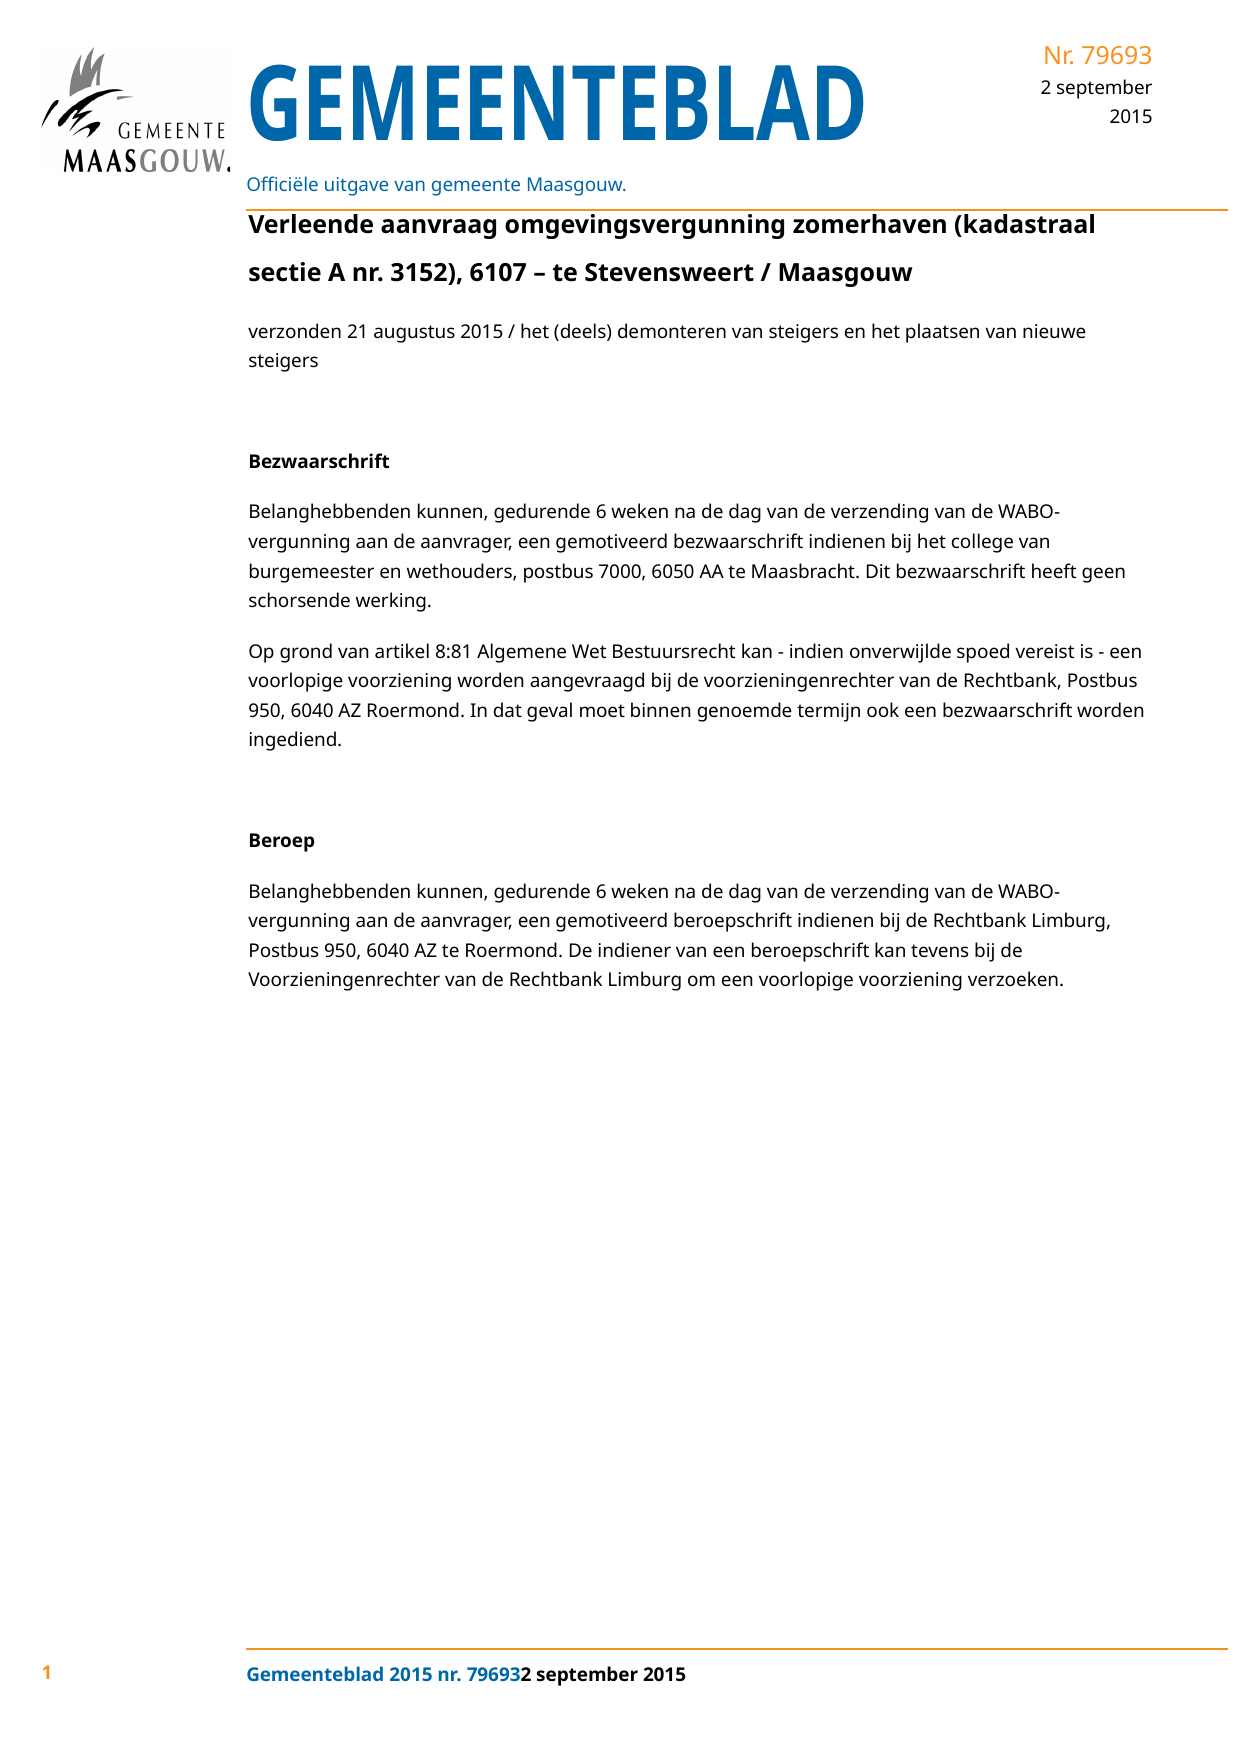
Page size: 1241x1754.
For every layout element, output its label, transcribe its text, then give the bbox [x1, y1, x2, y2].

text Bezwaarschrift [248, 448, 1152, 474]
text verzonden 21 augustus 2015 / het (deels) demonteren van steigers en het plaatsen van nieuwe steigers [248, 318, 1152, 373]
text Belanghebbenden kunnen, gedurende 6 weken na de dag van de verzending van de WABO-vergunning aan de aanvrager, een gemotiveerd beroepschrift indienen bij de Rechtbank Limburg, Postbus 950, 6040 AZ te Roermond. De indiener van een beroepschrift kan tevens bij de Voorzieningenrechter van de Rechtbank Limburg om een voorlopige voorziening verzoeken. [248, 878, 1152, 992]
text Verleende aanvraag omgevingsvergunning zomerhaven (kadastraal sectie A nr. 3152), 6107 – te Stevensweert / Maasgouw [248, 211, 1152, 288]
picture [41, 47, 231, 172]
text Belanghebbenden kunnen, gedurende 6 weken na de dag van de verzending van de WABO-vergunning aan de aanvrager, een gemotiveerd bezwaarschrift indienen bij het college van burgemeester en wethouders, postbus 7000, 6050 AA te Maasbracht. Dit bezwaarschrift heeft geen schorsende werking. [248, 499, 1152, 613]
text Op grond van artikel 8:81 Algemene Wet Bestuursrecht kan - indien onverwijlde spoed vereist is - een voorlopige voorziening worden aangevraagd bij de voorzieningenrechter van de Rechtbank, Postbus 950, 6040 AZ Roermond. In dat geval moet binnen genoemde termijn ook een bezwaarschrift worden ingediend. [248, 638, 1152, 752]
text Beroep [248, 827, 1152, 853]
